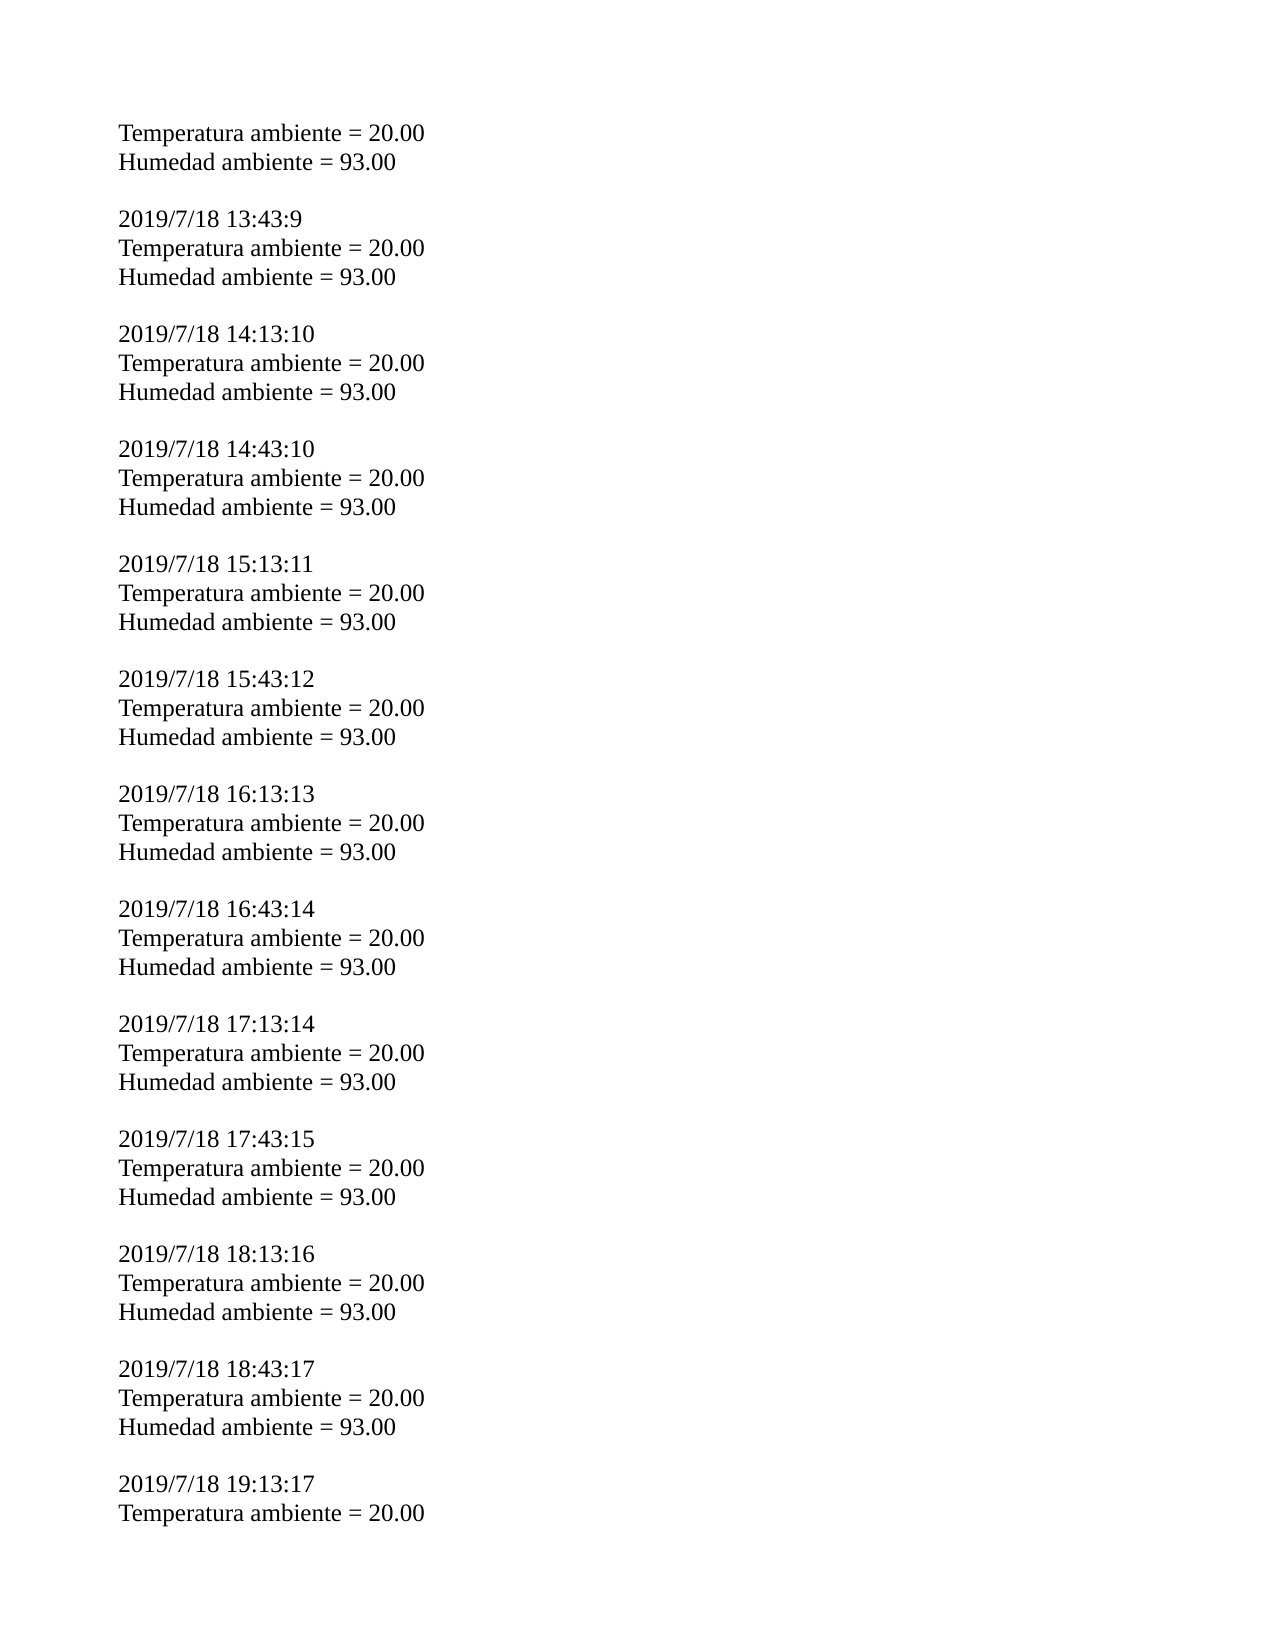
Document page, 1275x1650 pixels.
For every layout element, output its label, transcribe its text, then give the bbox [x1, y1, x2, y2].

text 2019/7/18 17:43:15 [118, 1124, 1157, 1153]
text 2019/7/18 14:43:10 [118, 434, 1157, 463]
text Humedad ambiente = 93.00 [118, 1412, 1157, 1441]
text Humedad ambiente = 93.00 [118, 952, 1157, 981]
text Temperatura ambiente = 20.00 [118, 808, 1157, 837]
text Humedad ambiente = 93.00 [118, 492, 1157, 521]
text 2019/7/18 15:13:11 [118, 549, 1157, 578]
text Temperatura ambiente = 20.00 [118, 1498, 1157, 1527]
text 2019/7/18 16:13:13 [118, 779, 1157, 808]
text 2019/7/18 15:43:12 [118, 664, 1157, 693]
text 2019/7/18 19:13:17 [118, 1469, 1157, 1498]
text Temperatura ambiente = 20.00 [118, 1038, 1157, 1067]
text 2019/7/18 16:43:14 [118, 894, 1157, 923]
text Temperatura ambiente = 20.00 [118, 923, 1157, 952]
text Temperatura ambiente = 20.00 [118, 463, 1157, 492]
text Humedad ambiente = 93.00 [118, 722, 1157, 751]
text Temperatura ambiente = 20.00 [118, 118, 1157, 147]
text Temperatura ambiente = 20.00 [118, 1383, 1157, 1412]
text Humedad ambiente = 93.00 [118, 377, 1157, 406]
text Humedad ambiente = 93.00 [118, 147, 1157, 176]
text Humedad ambiente = 93.00 [118, 1067, 1157, 1096]
text Temperatura ambiente = 20.00 [118, 578, 1157, 607]
text 2019/7/18 17:13:14 [118, 1009, 1157, 1038]
text 2019/7/18 18:13:16 [118, 1239, 1157, 1268]
text Temperatura ambiente = 20.00 [118, 348, 1157, 377]
text Humedad ambiente = 93.00 [118, 837, 1157, 866]
text Humedad ambiente = 93.00 [118, 607, 1157, 636]
text 2019/7/18 18:43:17 [118, 1354, 1157, 1383]
text Temperatura ambiente = 20.00 [118, 233, 1157, 262]
text Temperatura ambiente = 20.00 [118, 693, 1157, 722]
text Temperatura ambiente = 20.00 [118, 1153, 1157, 1182]
text Temperatura ambiente = 20.00 [118, 1268, 1157, 1297]
text Humedad ambiente = 93.00 [118, 1182, 1157, 1211]
text Humedad ambiente = 93.00 [118, 262, 1157, 291]
text 2019/7/18 14:13:10 [118, 319, 1157, 348]
text Humedad ambiente = 93.00 [118, 1297, 1157, 1326]
text 2019/7/18 13:43:9 [118, 204, 1157, 233]
